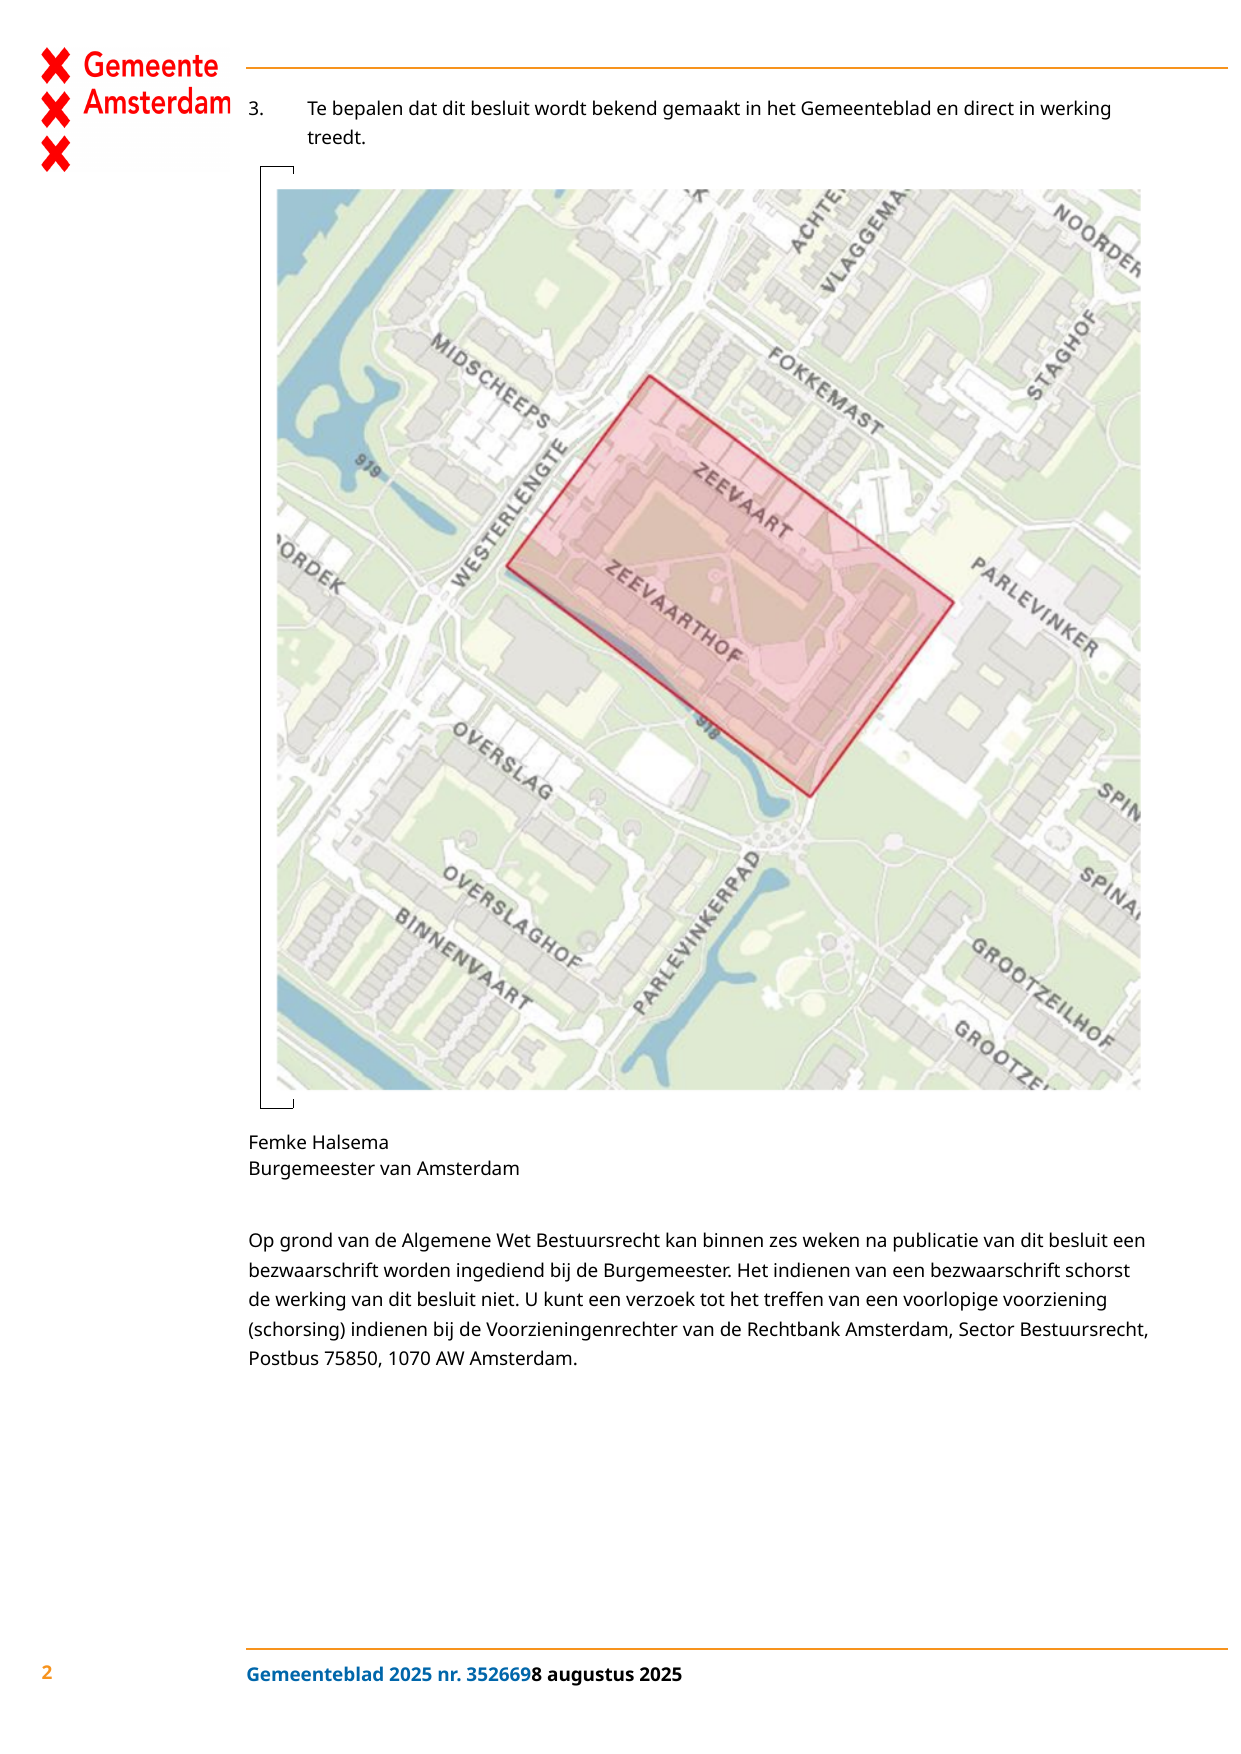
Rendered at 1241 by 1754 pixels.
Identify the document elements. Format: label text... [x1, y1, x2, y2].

text Femke Halsema [248, 1129, 1152, 1155]
text Op grond van de Algemene Wet Bestuursrecht kan binnen zes weken na publicatie van dit besluit een bezwaarschrift worden ingediend bij de Burgemeester. Het indienen van een bezwaarschrift schorst de werking van dit besluit niet. U kunt een verzoek tot het treffen van een voorlopige voorziening (schorsing) indienen bij de Voorzieningenrechter van de Rechtbank Amsterdam, Sector Bestuursrecht, Postbus 75850, 1070 AW Amsterdam. [248, 1227, 1152, 1371]
picture [41, 47, 231, 172]
text Burgemeester van Amsterdam [248, 1155, 1152, 1181]
picture [268, 174, 1155, 1099]
list Te bepalen dat dit besluit wordt bekend gemaakt in het Gemeenteblad en direct in werking treedt. [248, 95, 1152, 150]
